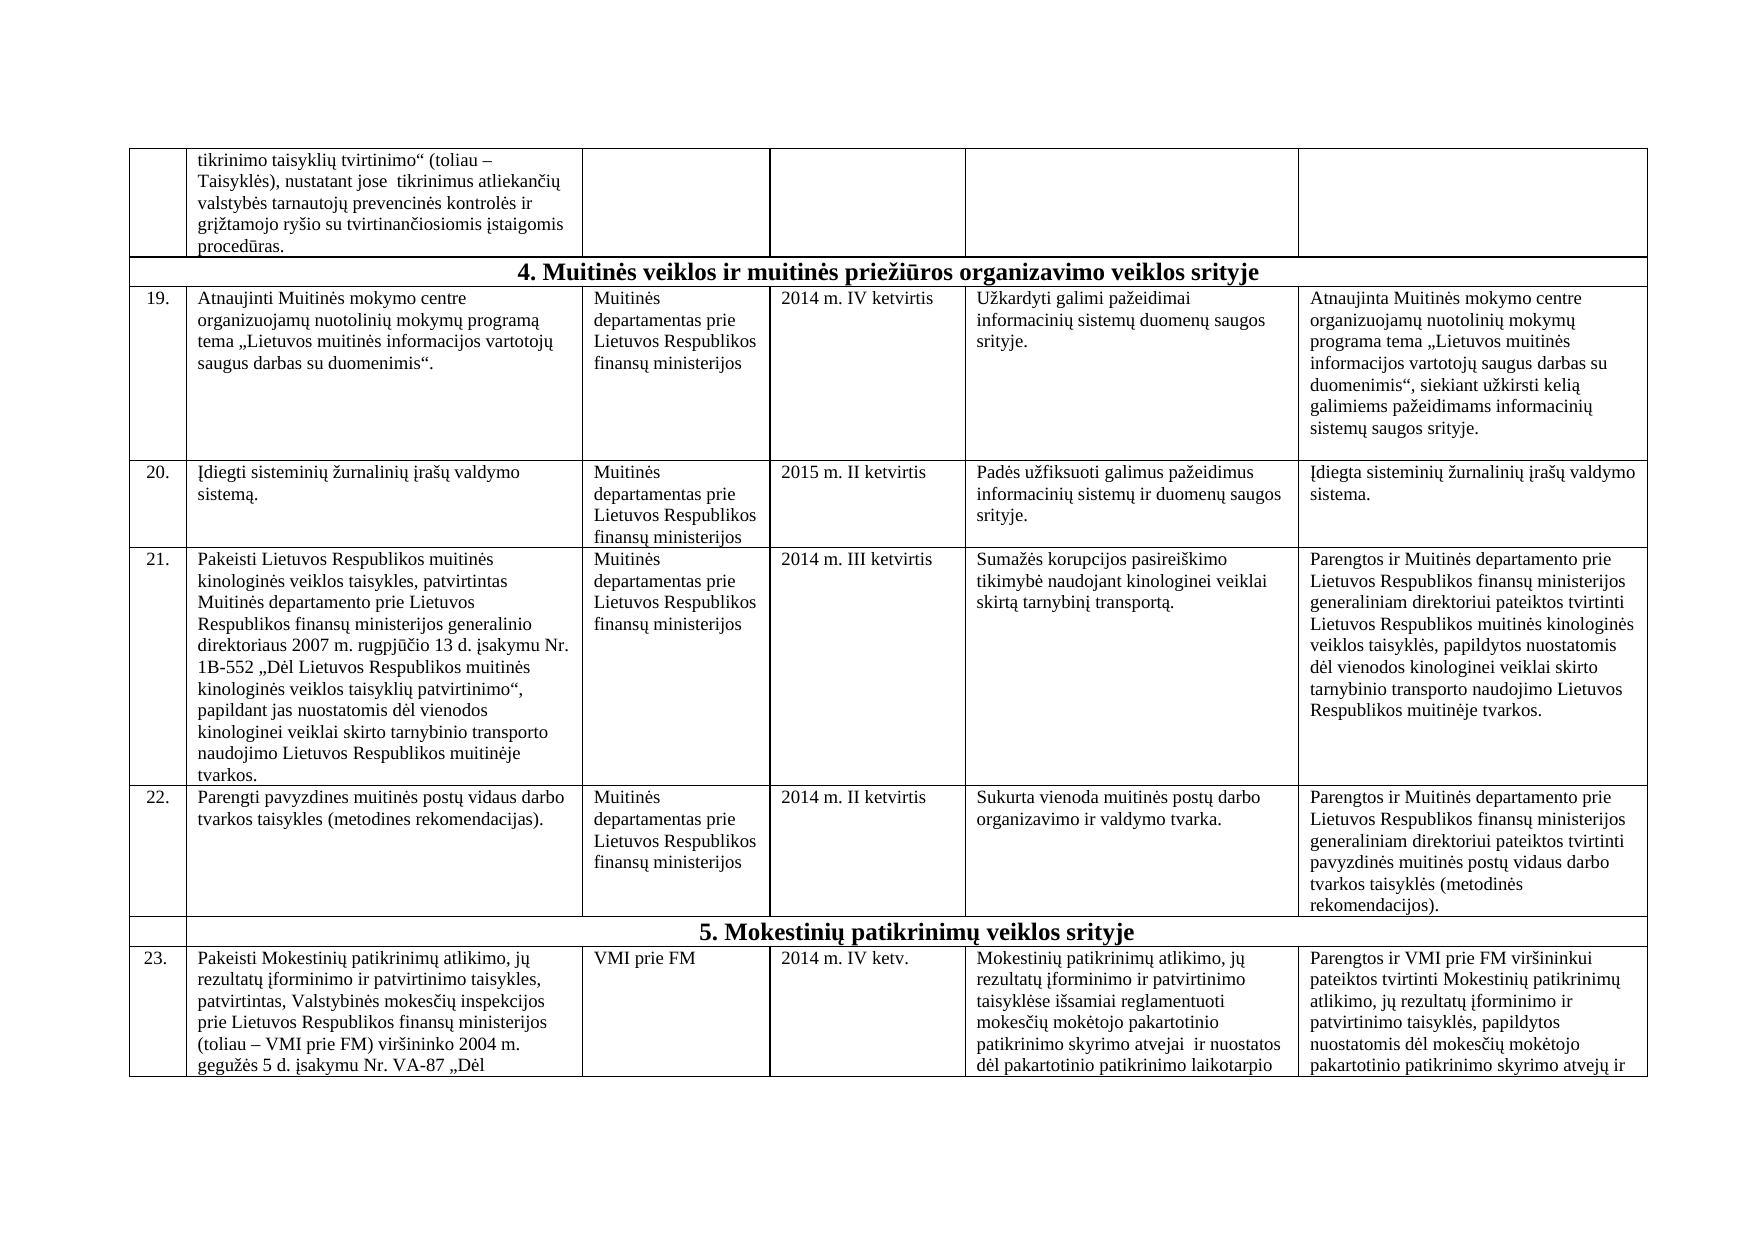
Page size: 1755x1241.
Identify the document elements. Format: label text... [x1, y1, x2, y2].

table_cell 22. [130, 786, 186, 916]
table_cell VMI prie FM [583, 947, 769, 1076]
table_cell Parengti pavyzdines muitinės postų vidaus darbo tvarkos taisykles (metodines rekomendacijas). [187, 786, 582, 916]
table_cell Parengtos ir Muitinės departamento prie Lietuvos Respublikos finansų ministerijos generaliniam direktoriui pateiktos tvirtinti Lietuvos Respublikos muitinės kinologinės veiklos taisyklės, papildytos nuostatomis dėl vienodos kinologinei veiklai skirto tarnybinio transporto naudojimo Lietuvos Respublikos muitinėje tvarkos. [1299, 548, 1647, 785]
table_cell 19. [130, 287, 186, 460]
table_cell 4. Muitinės veiklos ir muitinės priežiūros organizavimo veiklos srityje [130, 258, 1647, 286]
table_cell [771, 149, 965, 256]
table_cell Mokestinių patikrinimų atlikimo, jų rezultatų įforminimo ir patvirtinimo taisyklėse išsamiai reglamentuoti mokesčių mokėtojo pakartotinio patikrinimo skyrimo atvejai ir nuostatos dėl pakartotinio patikrinimo laikotarpio [966, 947, 1298, 1076]
table_cell Muitinės departamentas prie Lietuvos Respublikos finansų ministerijos [583, 548, 769, 785]
table_cell Įdiegti sisteminių žurnalinių įrašų valdymo sistemą. [187, 461, 582, 547]
table_cell 21. [130, 548, 186, 785]
table_cell Atnaujinti Muitinės mokymo centre organizuojamų nuotolinių mokymų programą tema „Lietuvos muitinės informacijos vartotojų saugus darbas su duomenimis“. [187, 287, 582, 460]
table_cell Pakeisti Mokestinių patikrinimų atlikimo, jų rezultatų įforminimo ir patvirtinimo taisykles, patvirtintas, Valstybinės mokesčių inspekcijos prie Lietuvos Respublikos finansų ministerijos (toliau – VMI prie FM) viršininko 2004 m. gegužės 5 d. įsakymu Nr. VA-87 „Dėl [187, 947, 582, 1076]
table_cell [1299, 149, 1647, 256]
table_cell Padės užfiksuoti galimus pažeidimus informacinių sistemų ir duomenų saugos srityje. [966, 461, 1298, 547]
table_cell [130, 917, 186, 946]
table_cell 20. [130, 461, 186, 547]
table_cell Atnaujinta Muitinės mokymo centre organizuojamų nuotolinių mokymų programa tema „Lietuvos muitinės informacijos vartotojų saugus darbas su duomenimis“, siekiant užkirsti kelią galimiems pažeidimams informacinių sistemų saugos srityje. [1299, 287, 1647, 460]
table_cell Parengtos ir Muitinės departamento prie Lietuvos Respublikos finansų ministerijos generaliniam direktoriui pateiktos tvirtinti pavyzdinės muitinės postų vidaus darbo tvarkos taisyklės (metodinės rekomendacijos). [1299, 786, 1647, 916]
table_cell 2015 m. II ketvirtis [771, 461, 965, 547]
table_cell 5. Mokestinių patikrinimų veiklos srityje [187, 917, 1647, 946]
table_cell [130, 149, 186, 256]
table_cell 2014 m. III ketvirtis [771, 548, 965, 785]
table_cell Įdiegta sisteminių žurnalinių įrašų valdymo sistema. [1299, 461, 1647, 547]
table_cell Muitinės departamentas prie Lietuvos Respublikos finansų ministerijos [583, 461, 769, 547]
table_cell 2014 m. IV ketv. [771, 947, 965, 1076]
table_cell Sumažės korupcijos pasireiškimo tikimybė naudojant kinologinei veiklai skirtą tarnybinį transportą. [966, 548, 1298, 785]
table_cell [583, 149, 769, 256]
table_cell 23. [130, 947, 186, 1076]
table_cell Užkardyti galimi pažeidimai informacinių sistemų duomenų saugos srityje. [966, 287, 1298, 460]
table_cell Muitinės departamentas prie Lietuvos Respublikos finansų ministerijos [583, 786, 769, 916]
table_cell Muitinės departamentas prie Lietuvos Respublikos finansų ministerijos [583, 287, 769, 460]
table_cell Sukurta vienoda muitinės postų darbo organizavimo ir valdymo tvarka. [966, 786, 1298, 916]
table_cell Parengtos ir VMI prie FM viršininkui pateiktos tvirtinti Mokestinių patikrinimų atlikimo, jų rezultatų įforminimo ir patvirtinimo taisyklės, papildytos nuostatomis dėl mokesčių mokėtojo pakartotinio patikrinimo skyrimo atvejų ir [1299, 947, 1647, 1076]
table_cell Pakeisti Lietuvos Respublikos muitinės kinologinės veiklos taisykles, patvirtintas Muitinės departamento prie Lietuvos Respublikos finansų ministerijos generalinio direktoriaus 2007 m. rugpjūčio 13 d. įsakymu Nr. 1B-552 „Dėl Lietuvos Respublikos muitinės kinologinės veiklos taisyklių patvirtinimo“, papildant jas nuostatomis dėl vienodos kinologinei veiklai skirto tarnybinio transporto naudojimo Lietuvos Respublikos muitinėje tvarkos. [187, 548, 582, 785]
table_cell 2014 m. IV ketvirtis [771, 287, 965, 460]
table_cell [966, 149, 1298, 256]
table_cell 2014 m. II ketvirtis [771, 786, 965, 916]
table_cell tikrinimo taisyklių tvirtinimo“ (toliau – Taisyklės), nustatant jose tikrinimus atliekančių valstybės tarnautojų prevencinės kontrolės ir grįžtamojo ryšio su tvirtinančiosiomis įstaigomis procedūras. [187, 149, 582, 256]
